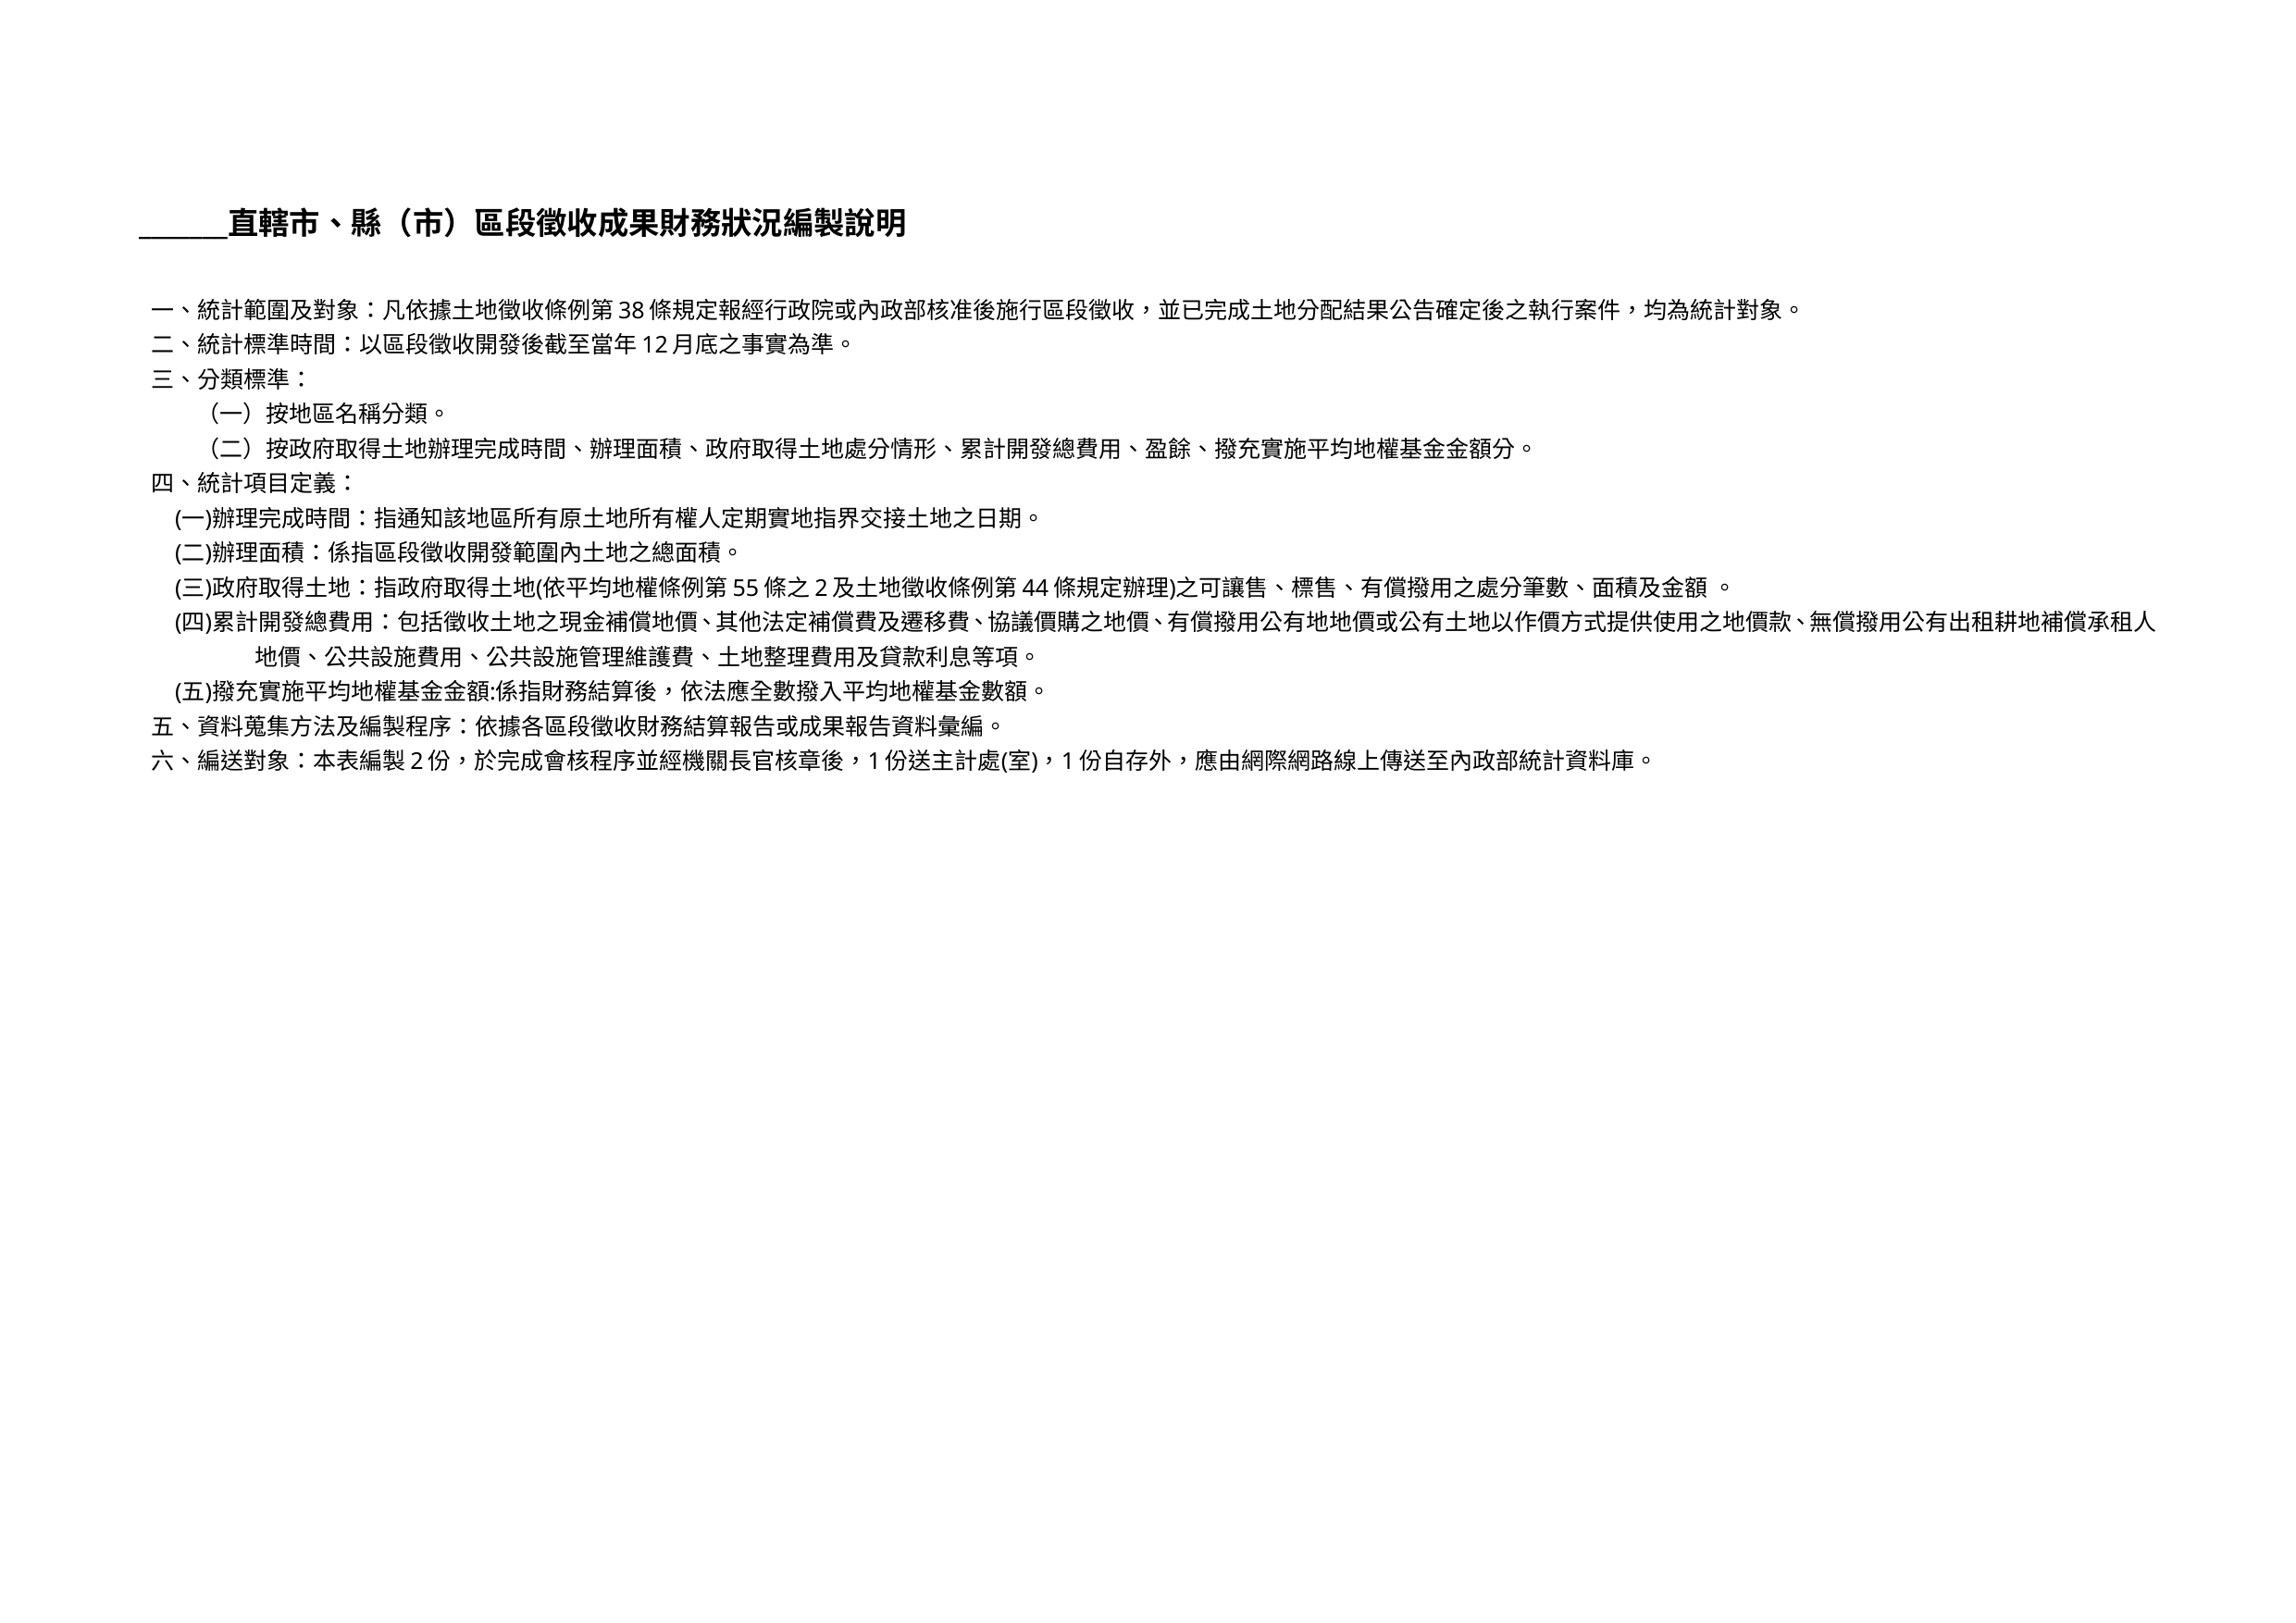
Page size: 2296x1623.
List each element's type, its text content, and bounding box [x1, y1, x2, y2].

text (四)累計開發總費用：包括徵收土地之現金補償地價、其他法定補償費及遷移費、協議價購之地價、有償撥用公有地地價或公有土地以作價方式提供使用之地價款、無償撥用公有出租耕地補償承租人地價、公共設施費用、公共設施管理維護費、土地整理費用及貸款利息等項。 [139, 603, 2156, 673]
text 六、編送對象：本表編製2份，於完成會核程序並經機關長官核章後，1份送主計處(室)，1份自存外，應由網際網路線上傳送至內政部統計資料庫。 [139, 742, 2156, 776]
text (五)撥充實施平均地權基金金額:係指財務結算後，依法應全數撥入平均地權基金數額。 [139, 673, 2156, 707]
text 二、統計標準時間：以區段徵收開發後截至當年12月底之事實為準。 [139, 326, 2156, 360]
text （一）按地區名稱分類。 [185, 395, 2156, 429]
text _______直轄市、縣（市）區段徵收成果財務狀況編製說明 [139, 187, 2156, 256]
text 五、資料蒐集方法及編製程序：依據各區段徵收財務結算報告或成果報告資料彙編。 [139, 707, 2156, 742]
text 四、統計項目定義： [139, 465, 2156, 499]
text (三)政府取得土地：指政府取得土地(依平均地權條例第55條之2及土地徵收條例第44條規定辦理)之可讓售、標售、有償撥用之處分筆數、面積及金額 。 [139, 568, 2156, 603]
text (二)辦理面積：係指區段徵收開發範圍內土地之總面積。 [139, 534, 2156, 568]
text (一)辦理完成時間：指通知該地區所有原土地所有權人定期實地指界交接土地之日期。 [139, 499, 2156, 534]
text （二）按政府取得土地辦理完成時間、辦理面積、政府取得土地處分情形、累計開發總費用、盈餘、撥充實施平均地權基金金額分。 [185, 429, 2156, 465]
text 三、分類標準： [139, 360, 2156, 395]
text 一、統計範圍及對象：凡依據土地徵收條例第38條規定報經行政院或內政部核准後施行區段徵收，並已完成土地分配結果公告確定後之執行案件，均為統計對象。 [139, 291, 2156, 326]
